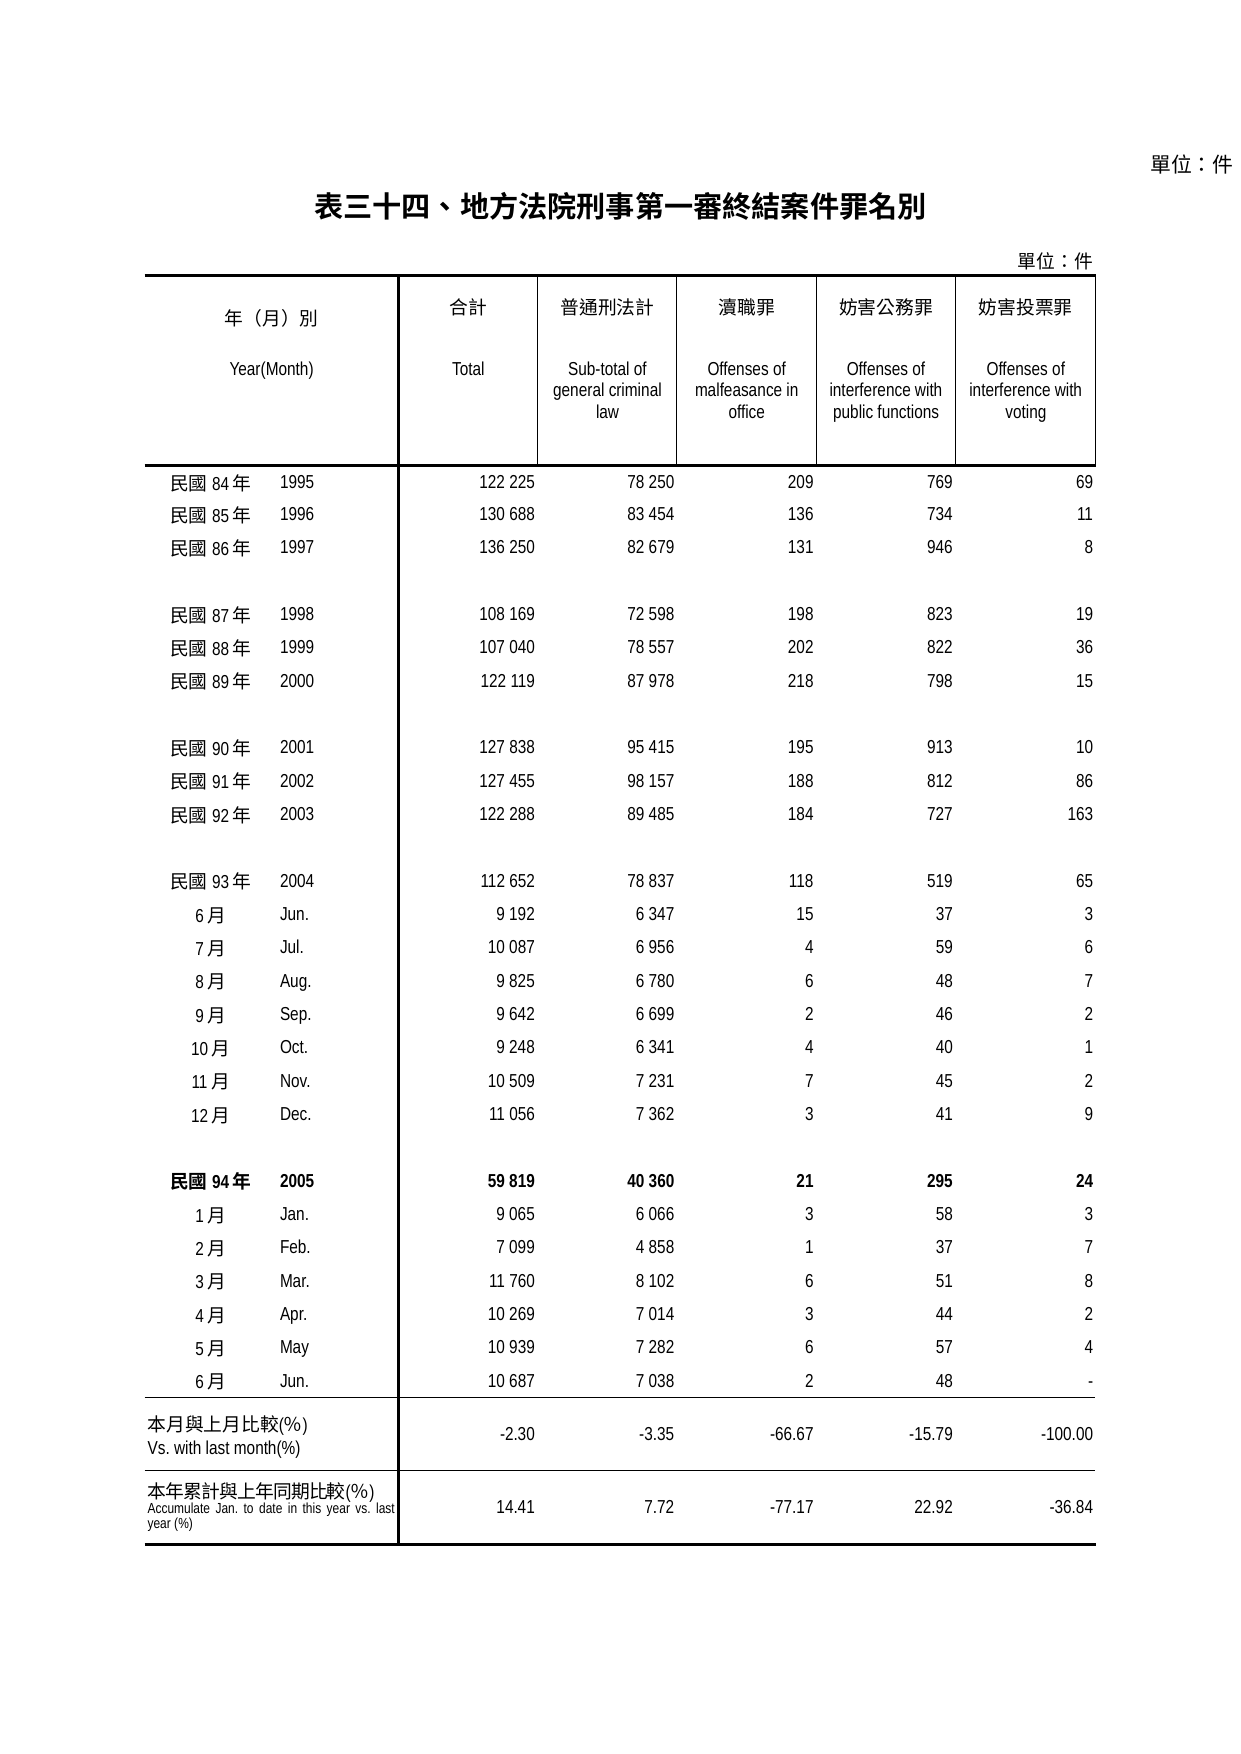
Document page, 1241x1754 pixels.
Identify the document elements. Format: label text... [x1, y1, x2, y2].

table_cell 民國 92年 [145, 797, 277, 831]
table_cell 946 [816, 531, 955, 564]
table_cell 11 056 [400, 1097, 538, 1131]
table_cell 202 [677, 631, 816, 664]
table_cell 218 [677, 664, 816, 697]
table_cell 9 825 [400, 964, 538, 997]
table_cell 10 939 [400, 1331, 538, 1364]
table_cell Jun. [277, 1364, 397, 1397]
table_cell [955, 831, 1096, 864]
table_cell 6 [677, 1264, 816, 1297]
table_cell 14.41 [400, 1471, 538, 1543]
table_cell -36.84 [955, 1470, 1096, 1543]
table_cell Total [400, 358, 537, 461]
table_cell 民國 89年 [145, 664, 277, 697]
table_cell 3 [677, 1297, 816, 1331]
table_cell 6月 [145, 1364, 277, 1397]
table_cell [677, 1131, 816, 1164]
table_cell 9 [955, 1097, 1096, 1131]
table_cell 8 [955, 531, 1096, 564]
table_cell 10 [955, 731, 1096, 764]
table_cell 37 [816, 1231, 955, 1264]
table_cell 519 [816, 864, 955, 897]
table_cell 78 250 [538, 467, 677, 497]
table_cell 46 [816, 997, 955, 1031]
table_cell 130 688 [400, 497, 538, 531]
table_cell 40 360 [538, 1164, 677, 1197]
table_cell 36 [955, 631, 1096, 664]
table_cell 95 415 [538, 731, 677, 764]
table_cell 6 780 [538, 964, 677, 997]
table_cell 4月 [145, 1297, 277, 1331]
table_cell 4 [955, 1331, 1096, 1364]
table_cell 6 066 [538, 1197, 677, 1231]
table_cell 59 [816, 931, 955, 964]
table_header 合計 [400, 277, 537, 357]
table_cell [145, 564, 277, 597]
table_header 妨害投票罪 [956, 277, 1095, 357]
table_cell 2 [677, 1364, 816, 1397]
table_cell [400, 1131, 538, 1164]
table_cell Year(Month) [145, 358, 397, 461]
table_cell 9 248 [400, 1031, 538, 1064]
table_cell 1996 [277, 497, 397, 531]
table_cell 48 [816, 964, 955, 997]
table_cell -100.00 [955, 1397, 1096, 1470]
table_cell 122 225 [400, 467, 538, 497]
table_cell 83 454 [538, 497, 677, 531]
table_cell 198 [677, 597, 816, 631]
table_cell [400, 697, 538, 731]
table_cell Offenses of malfeasance in office [677, 358, 816, 461]
table_cell [277, 1131, 397, 1164]
table_cell 40 [816, 1031, 955, 1064]
table_cell 2004 [277, 864, 397, 897]
table_cell 78 557 [538, 631, 677, 664]
table_cell 37 [816, 897, 955, 931]
table_cell 72 598 [538, 597, 677, 631]
table_cell 822 [816, 631, 955, 664]
table_cell 7 [955, 1231, 1096, 1264]
table_cell 812 [816, 764, 955, 797]
table_cell 2 [677, 997, 816, 1031]
table_cell 7月 [145, 931, 277, 964]
table_cell 6 699 [538, 997, 677, 1031]
table_cell 184 [677, 797, 816, 831]
table_cell 民國 87年 [145, 597, 277, 631]
table_header 妨害公務罪 [817, 277, 955, 357]
table_cell 118 [677, 864, 816, 897]
table_cell 44 [816, 1297, 955, 1331]
table_cell 127 455 [400, 764, 538, 797]
table_cell 1 [677, 1231, 816, 1264]
table_cell 108 169 [400, 597, 538, 631]
table_cell 136 [677, 497, 816, 531]
table_cell 2001 [277, 731, 397, 764]
table_cell [955, 697, 1096, 731]
table_cell 8 102 [538, 1264, 677, 1297]
table_cell [816, 831, 955, 864]
table_cell 2 [955, 1297, 1096, 1331]
table_cell 51 [816, 1264, 955, 1297]
table_cell Sep. [277, 997, 397, 1031]
table_cell Nov. [277, 1064, 397, 1097]
table_cell - [955, 1364, 1096, 1397]
table_cell [538, 697, 677, 731]
table_cell 823 [816, 597, 955, 631]
table_cell 41 [816, 1097, 955, 1131]
table_cell -3.35 [538, 1398, 677, 1470]
table_cell 7 282 [538, 1331, 677, 1364]
table_cell 2月 [145, 1231, 277, 1264]
table_cell 7 231 [538, 1064, 677, 1097]
table_cell 4 [677, 931, 816, 964]
table_cell 3月 [145, 1264, 277, 1297]
table_cell [955, 564, 1096, 597]
table_cell 15 [677, 897, 816, 931]
table_cell [400, 564, 538, 597]
table_cell [538, 1131, 677, 1164]
text 單位：件 [148, 247, 1092, 274]
text 單位：件 [1150, 148, 1240, 173]
table_cell 122 288 [400, 797, 538, 831]
table_header 瀆職罪 [677, 277, 816, 357]
table_cell 3 [955, 1197, 1096, 1231]
table_cell 48 [816, 1364, 955, 1397]
table_cell 9 642 [400, 997, 538, 1031]
table_cell [677, 697, 816, 731]
table_cell 734 [816, 497, 955, 531]
text [1150, 173, 1240, 181]
table_cell 4 858 [538, 1231, 677, 1264]
table_cell 22.92 [816, 1471, 955, 1543]
table_cell [538, 831, 677, 864]
table_cell 45 [816, 1064, 955, 1097]
table_cell 12月 [145, 1097, 277, 1131]
table_cell -77.17 [677, 1471, 816, 1543]
table_cell 58 [816, 1197, 955, 1231]
table_header 年（月）別 [145, 277, 397, 357]
table_cell 86 [955, 764, 1096, 797]
table_cell 8月 [145, 964, 277, 997]
table_cell 727 [816, 797, 955, 831]
table_cell 7.72 [538, 1471, 677, 1543]
table_cell 65 [955, 864, 1096, 897]
table_cell 163 [955, 797, 1096, 831]
table_cell 59 819 [400, 1164, 538, 1197]
table_cell 7 038 [538, 1364, 677, 1397]
table_cell -66.67 [677, 1398, 816, 1470]
table_cell 3 [677, 1097, 816, 1131]
table_cell 本月與上月比較(％) Vs. with last month(%) [145, 1398, 397, 1470]
table_cell [955, 1131, 1096, 1164]
table_cell 6 [677, 1331, 816, 1364]
table_cell [816, 697, 955, 731]
table_cell 11 760 [400, 1264, 538, 1297]
table_cell Jan. [277, 1197, 397, 1231]
table_cell 民國 93年 [145, 864, 277, 897]
table_cell 798 [816, 664, 955, 697]
table_cell 2002 [277, 764, 397, 797]
table_cell 6 341 [538, 1031, 677, 1064]
table_cell 7 014 [538, 1297, 677, 1331]
table_header 普通刑法計 [538, 277, 676, 357]
table_cell 民國 90年 [145, 731, 277, 764]
table_cell 民國 88年 [145, 631, 277, 664]
table_cell 民國 94年 [145, 1164, 277, 1197]
table_cell Offenses of interference with voting [956, 358, 1095, 461]
text 表三十四、地方法院刑事第一審終結案件罪名別 [148, 183, 1092, 225]
table_cell 1995 [277, 467, 397, 497]
table_cell 5月 [145, 1331, 277, 1364]
table_cell Sub-total of general criminal law [538, 358, 676, 461]
table_cell 82 679 [538, 531, 677, 564]
table_cell 6 [955, 931, 1096, 964]
table_cell 913 [816, 731, 955, 764]
table_cell 769 [816, 467, 955, 497]
table_cell 民國 84年 [145, 467, 277, 497]
table_cell [145, 831, 277, 864]
table_cell 7 [677, 1064, 816, 1097]
table_cell 2005 [277, 1164, 397, 1197]
table_cell [816, 1131, 955, 1164]
table_cell 131 [677, 531, 816, 564]
table_cell [277, 831, 397, 864]
table_cell 2 [955, 997, 1096, 1031]
table_cell 6 956 [538, 931, 677, 964]
table_cell 7 099 [400, 1231, 538, 1264]
table_cell 136 250 [400, 531, 538, 564]
table_cell 112 652 [400, 864, 538, 897]
table_cell 1999 [277, 631, 397, 664]
table_cell 57 [816, 1331, 955, 1364]
table_cell 2003 [277, 797, 397, 831]
table_cell 10 509 [400, 1064, 538, 1097]
table_cell 6 [677, 964, 816, 997]
table_cell 7 362 [538, 1097, 677, 1131]
table_cell 1 [955, 1031, 1096, 1064]
table_cell 78 837 [538, 864, 677, 897]
table_cell 3 [677, 1197, 816, 1231]
table_cell Dec. [277, 1097, 397, 1131]
table_cell 89 485 [538, 797, 677, 831]
table_cell Feb. [277, 1231, 397, 1264]
table_cell 127 838 [400, 731, 538, 764]
table_cell Jul. [277, 931, 397, 964]
table_cell 10 269 [400, 1297, 538, 1331]
table_cell 4 [677, 1031, 816, 1064]
table_cell [538, 564, 677, 597]
table_cell 1998 [277, 597, 397, 631]
table_cell 87 978 [538, 664, 677, 697]
table_cell 2 [955, 1064, 1096, 1097]
table_cell 19 [955, 597, 1096, 631]
table_cell [145, 697, 277, 731]
table_cell 11 [955, 497, 1096, 531]
table_cell Aug. [277, 964, 397, 997]
table_cell 2000 [277, 664, 397, 697]
table_cell 10 687 [400, 1364, 538, 1397]
table_cell May [277, 1331, 397, 1364]
table_cell 1月 [145, 1197, 277, 1231]
table_cell 10 087 [400, 931, 538, 964]
table_cell -2.30 [400, 1398, 538, 1470]
table_cell 21 [677, 1164, 816, 1197]
table_cell Offenses of interference with public functions [817, 358, 955, 461]
table_cell [677, 831, 816, 864]
table_cell [277, 697, 397, 731]
table_cell 6 347 [538, 897, 677, 931]
table_cell Mar. [277, 1264, 397, 1297]
table_cell -15.79 [816, 1398, 955, 1470]
table_cell 9月 [145, 997, 277, 1031]
table_cell 8 [955, 1264, 1096, 1297]
text [1150, 141, 1240, 148]
table_cell 11月 [145, 1064, 277, 1097]
table_cell 7 [955, 964, 1096, 997]
table_cell 3 [955, 897, 1096, 931]
table_cell 6月 [145, 897, 277, 931]
table_cell 本年累計與上年同期比較(％) Accumulate Jan. to date in this year vs. last year (%) [145, 1471, 397, 1543]
table_cell [677, 564, 816, 597]
table_cell 1997 [277, 531, 397, 564]
table_cell [816, 564, 955, 597]
table_cell 民國 85年 [145, 497, 277, 531]
table_cell 295 [816, 1164, 955, 1197]
table_cell 民國 91年 [145, 764, 277, 797]
table_cell 9 065 [400, 1197, 538, 1231]
table_cell 209 [677, 467, 816, 497]
table_cell 9 192 [400, 897, 538, 931]
table_cell [277, 564, 397, 597]
table_cell 民國 86年 [145, 531, 277, 564]
table_cell 15 [955, 664, 1096, 697]
table_cell 107 040 [400, 631, 538, 664]
table_cell 98 157 [538, 764, 677, 797]
table_cell Oct. [277, 1031, 397, 1064]
table_cell [400, 831, 538, 864]
table_cell 195 [677, 731, 816, 764]
table_cell 188 [677, 764, 816, 797]
table_cell 69 [955, 467, 1096, 497]
table_cell 122 119 [400, 664, 538, 697]
table_cell 24 [955, 1164, 1096, 1197]
table_cell 10月 [145, 1031, 277, 1064]
table_cell [145, 1131, 277, 1164]
table_cell Apr. [277, 1297, 397, 1331]
table_cell Jun. [277, 897, 397, 931]
